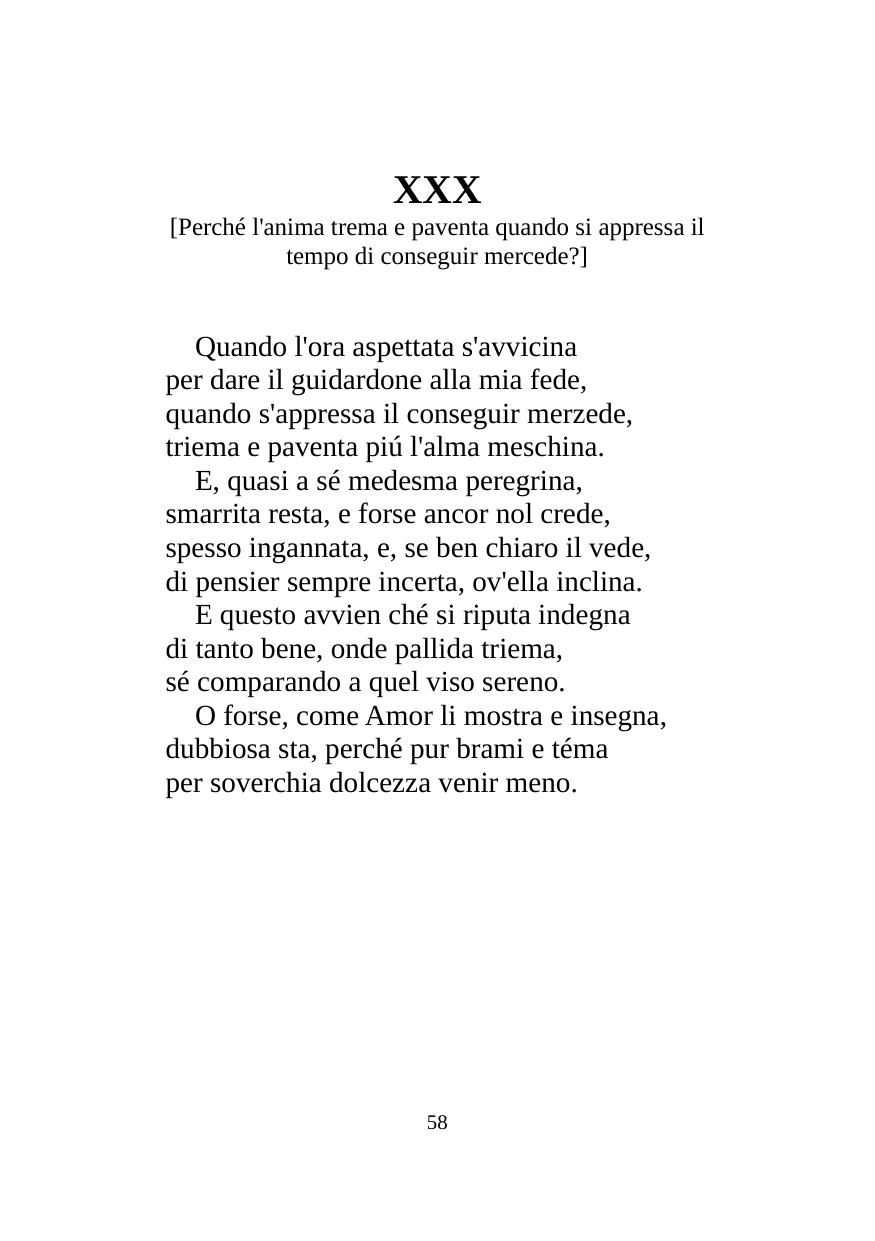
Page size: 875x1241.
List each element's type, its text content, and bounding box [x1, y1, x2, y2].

text E questo avvien ché si riputa indegna di tanto bene, onde pallida triema, sé comparando a quel viso sereno. [165, 597, 768, 698]
text E, quasi a sé medesma peregrina, smarrita resta, e forse ancor nol crede, spesso ingannata, e, se ben chiaro il vede, di pensier sempre incerta, ov'ella inclina. [165, 463, 768, 597]
text O forse, come Amor li mostra e insegna, dubbiosa sta, perché pur brami e téma per soverchia dolcezza venir meno. [165, 698, 768, 798]
text Quando l'ora aspettata s'avvicina per dare il guidardone alla mia fede, quando s'appressa il conseguir merzede, triema e paventa piú l'alma meschina. [165, 329, 768, 463]
subtitle XXX [Perché l'anima trema e paventa quando si appressa il tempo di conseguir mercede?] [165, 165, 709, 270]
